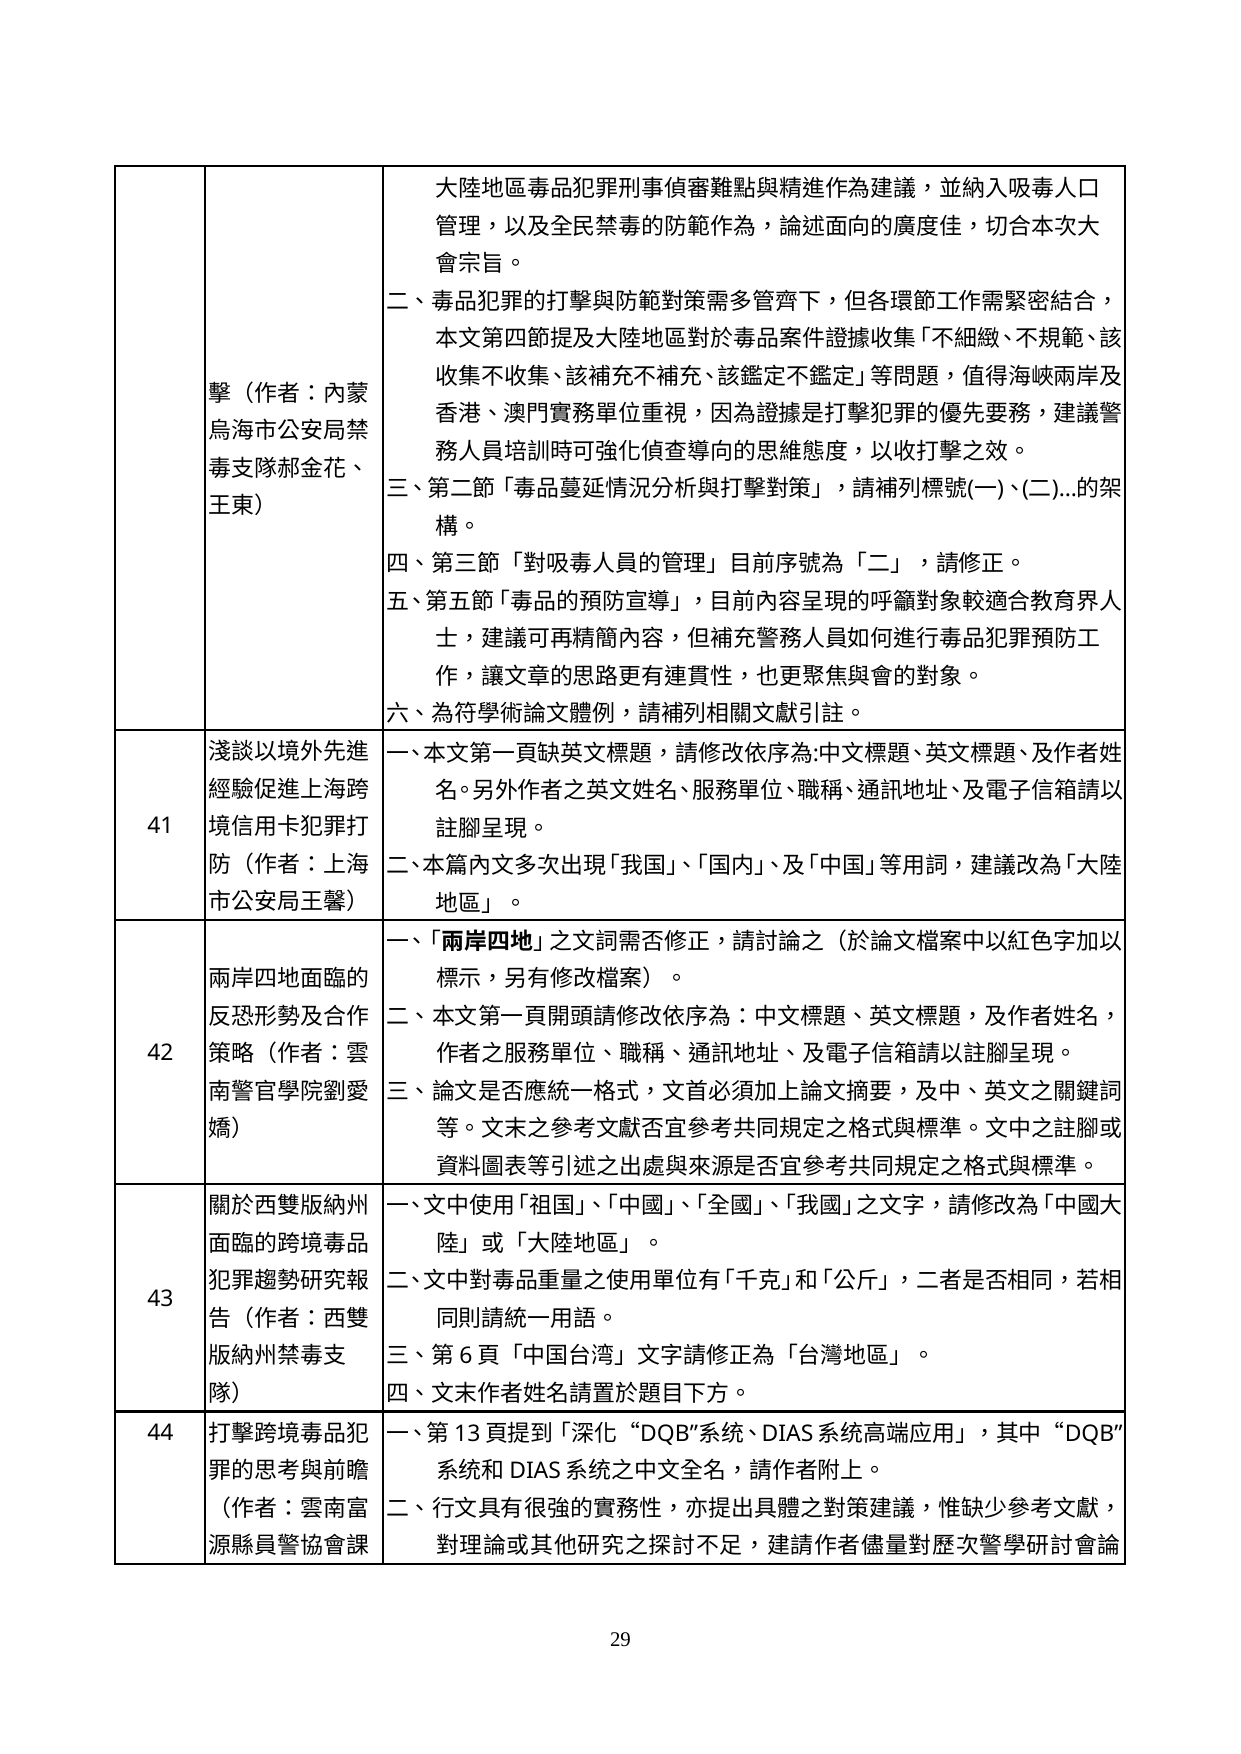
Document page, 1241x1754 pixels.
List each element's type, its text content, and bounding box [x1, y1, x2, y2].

table_cell 44 [116, 1413, 204, 1562]
table_cell 一、文中使用「祖国」、「中國」、「全國」、「我國」之文字，請修改為「中國大陸」或「大陸地區」。 二、文中對毒品重量之使用單位有「千克」和「公斤」，二者是否相同，若相同則請統一用語。 三、第6頁「中国台湾」文字請修正為「台灣地區」。 四、文末作者姓名請置於題目下方。 [384, 1185, 1124, 1410]
table_cell 43 [116, 1185, 204, 1410]
table_cell 42 [116, 921, 204, 1183]
table_cell 擊（作者：內蒙烏海市公安局禁毒支隊郝金花、王東） [206, 167, 382, 729]
table_cell 關於西雙版納州面臨的跨境毒品犯罪趨勢研究報告（作者：西雙版納州禁毒支隊） [206, 1185, 382, 1410]
table_cell 一、本文第一頁缺英文標題，請修改依序為:中文標題、英文標題、及作者姓名。另外作者之英文姓名、服務單位、職稱、通訊地址、及電子信箱請以註腳呈現。 二、本篇內文多次出現「我国」、「国内」、及「中国」等用詞，建議改為「大陸地區」。 [384, 731, 1124, 919]
table_cell 兩岸四地面臨的反恐形勢及合作策略（作者：雲南警官學院劉愛嬌） [206, 921, 382, 1183]
table_cell 淺談以境外先進經驗促進上海跨境信用卡犯罪打防（作者：上海市公安局王馨） [206, 731, 382, 919]
table_cell 41 [116, 731, 204, 919]
table_cell 大陸地區毒品犯罪刑事偵審難點與精進作為建議，並納入吸毒人口管理，以及全民禁毒的防範作為，論述面向的廣度佳，切合本次大會宗旨。 二、毒品犯罪的打擊與防範對策需多管齊下，但各環節工作需緊密結合，本文第四節提及大陸地區對於毒品案件證據收集「不細緻、不規範、該收集不收集、該補充不補充、該鑑定不鑑定」等問題，值得海峽兩岸及香港、澳門實務單位重視，因為證據是打擊犯罪的優先要務，建議警務人員培訓時可強化偵查導向的思維態度，以收打擊之效。 三、第二節「毒品蔓延情況分析與打擊對策」，請補列標號(一)、(二)…的架構。 四、第三節「對吸毒人員的管理」目前序號為「二」，請修正。 五、第五節「毒品的預防宣導」，目前內容呈現的呼籲對象較適合教育界人士，建議可再精簡內容，但補充警務人員如何進行毒品犯罪預防工作，讓文章的思路更有連貫性，也更聚焦與會的對象。 六、為符學術論文體例，請補列相關文獻引註。 [384, 167, 1124, 729]
table_cell [116, 167, 204, 729]
table_cell 一、「兩岸四地」之文詞需否修正，請討論之（於論文檔案中以紅色字加以標示，另有修改檔案）。 二、本文第一頁開頭請修改依序為：中文標題、英文標題，及作者姓名，作者之服務單位、職稱、通訊地址、及電子信箱請以註腳呈現。 三、論文是否應統一格式，文首必須加上論文摘要，及中、英文之關鍵詞等。文末之參考文獻否宜參考共同規定之格式與標準。文中之註腳或資料圖表等引述之出處與來源是否宜參考共同規定之格式與標準。 [384, 921, 1124, 1183]
table_cell 一、第13頁提到「深化“DQB”系统、DIAS系统高端应用」，其中“DQB”系统和DIAS系统之中文全名，請作者附上。 二、行文具有很強的實務性，亦提出具體之對策建議，惟缺少參考文獻，對理論或其他研究之探討不足，建請作者儘量對歷次警學研討會論 [384, 1413, 1124, 1562]
table_cell 打擊跨境毒品犯罪的思考與前瞻（作者：雲南富源縣員警協會課 [206, 1413, 382, 1562]
